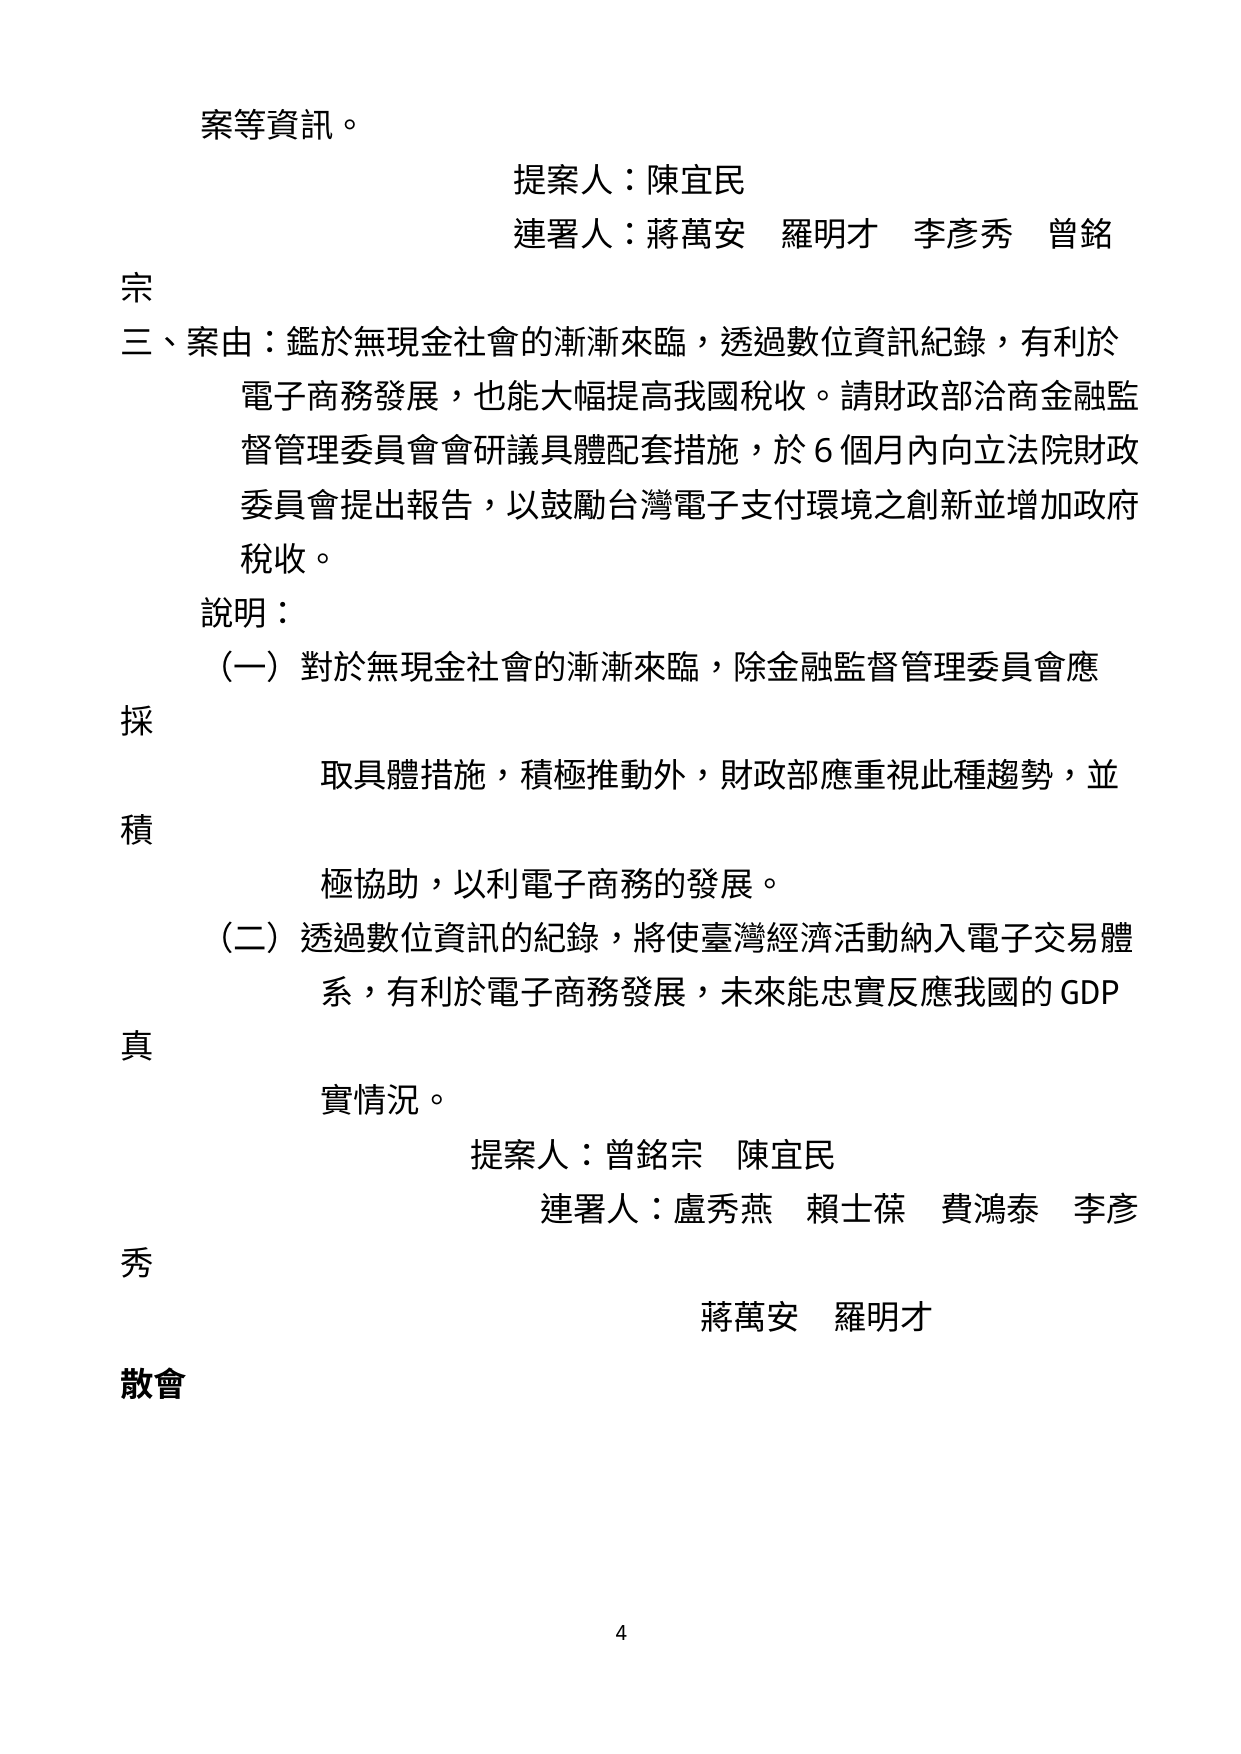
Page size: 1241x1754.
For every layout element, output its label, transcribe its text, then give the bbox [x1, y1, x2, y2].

text 系，有利於電子商務發展，未來能忠實反應我國的GDP真 [120, 961, 1138, 1069]
text 極協助，以利電子商務的發展。 [120, 853, 1124, 907]
text 電子商務發展，也能大幅提高我國稅收。請財政部洽商金融監 [120, 365, 1168, 419]
text 督管理委員會會研議具體配套措施，於6個月內向立法院財政 [120, 419, 1168, 474]
text 連署人：蔣萬安 羅明才 李彥秀 曾銘宗 [120, 203, 1126, 311]
text 提案人：陳宜民 [120, 149, 1126, 203]
text 取具體措施，積極推動外，財政部應重視此種趨勢，並積 [120, 744, 1124, 853]
text 實情況。 [120, 1069, 1138, 1124]
text 委員會提出報告，以鼓勵台灣電子支付環境之創新並增加政府 [120, 474, 1168, 528]
text 稅收。 [120, 528, 1168, 582]
text 蔣萬安 羅明才 [120, 1286, 1153, 1340]
text （一）對於無現金社會的漸漸來臨，除金融監督管理委員會應採 [120, 636, 1124, 744]
text （二）透過數位資訊的紀錄，將使臺灣經濟活動納入電子交易體 [120, 907, 1138, 961]
text 案等資訊。 [120, 94, 1126, 149]
text 連署人：盧秀燕 賴士葆 費鴻泰 李彥秀 [120, 1178, 1153, 1286]
text 三、案由：鑑於無現金社會的漸漸來臨，透過數位資訊紀錄，有利於 [120, 311, 1168, 365]
text 散會 [120, 1340, 1122, 1403]
text 說明： [120, 582, 1124, 636]
text 提案人：曾銘宗 陳宜民 [120, 1124, 1153, 1178]
